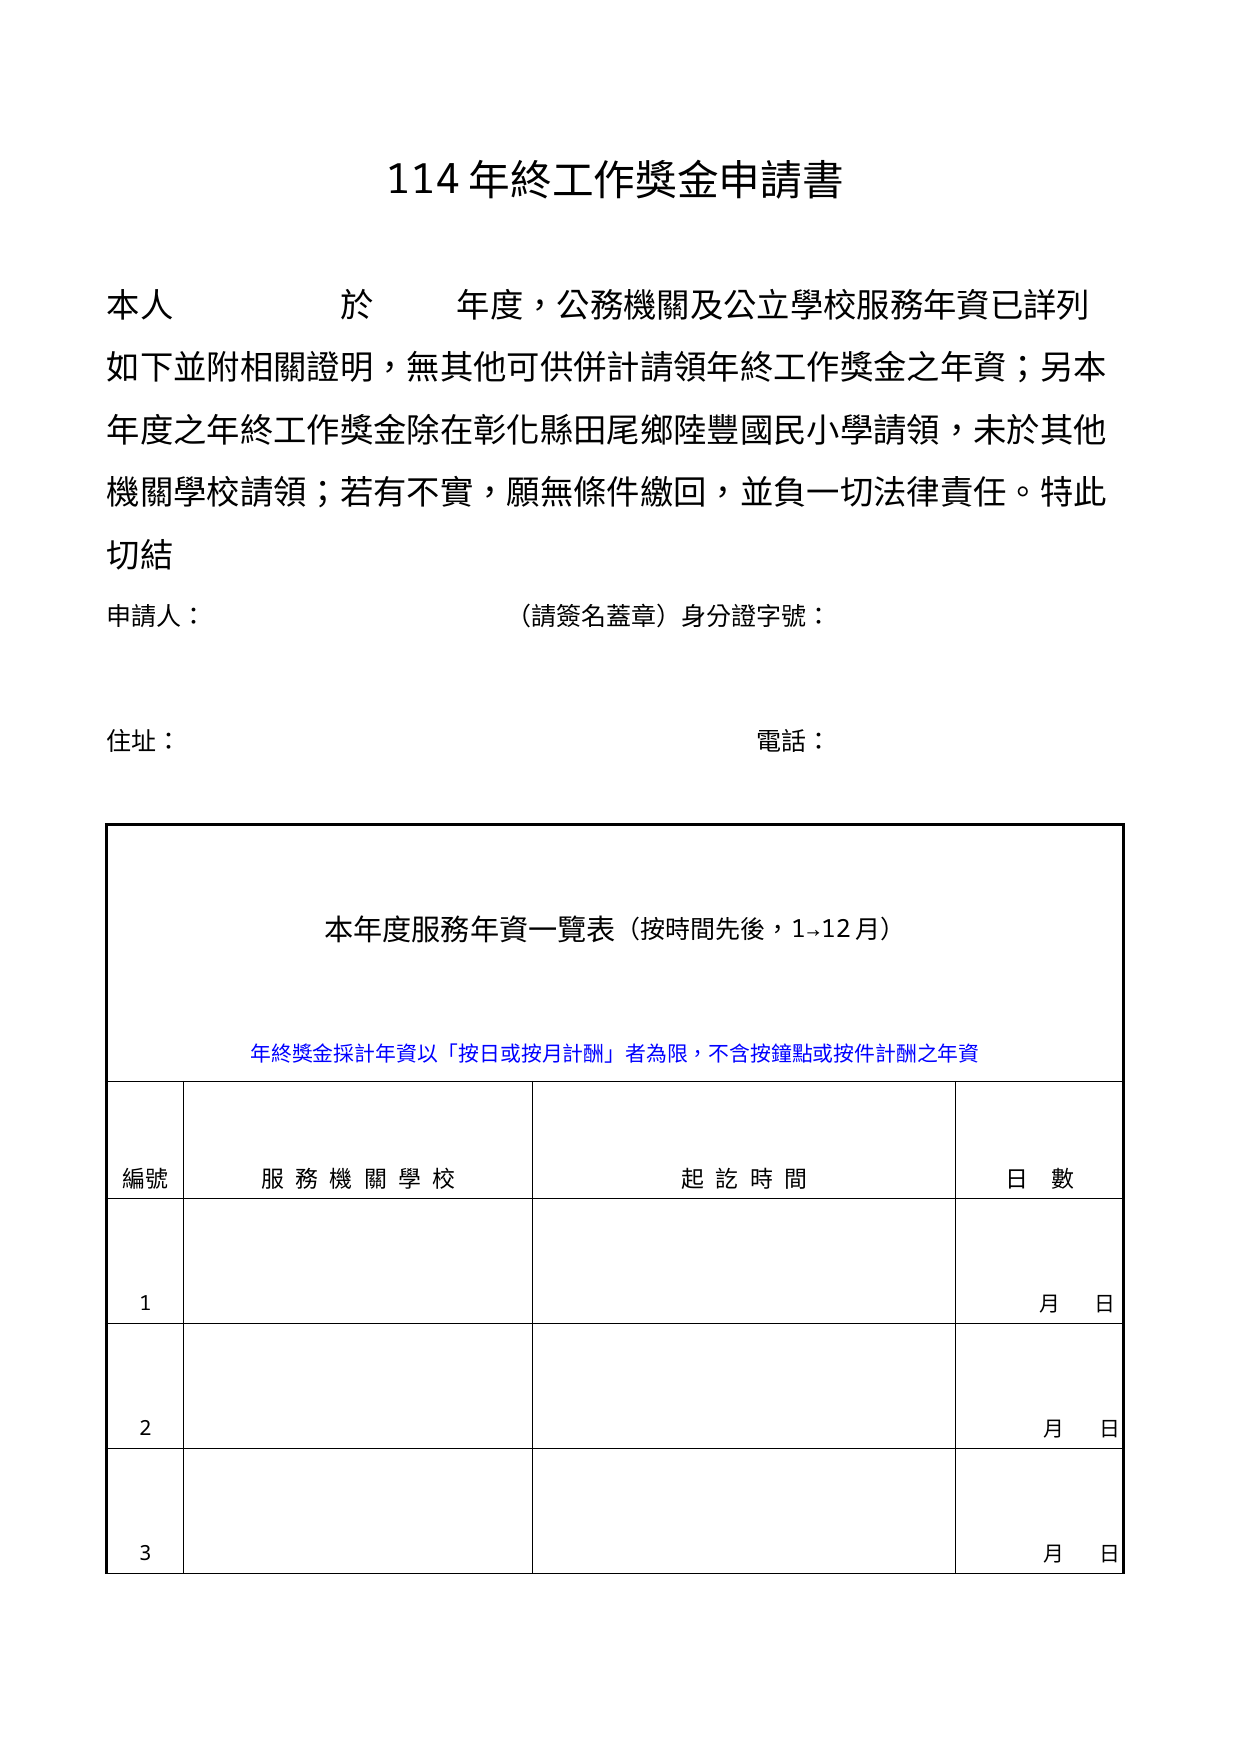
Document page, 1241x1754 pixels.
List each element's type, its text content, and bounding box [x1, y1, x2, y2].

table_cell [533, 1199, 955, 1323]
table_cell 服 務 機 關 學 校 [184, 1082, 532, 1198]
table_cell 編號 [108, 1082, 183, 1198]
table_cell [184, 1199, 532, 1323]
table_cell 日 數 [956, 1082, 1122, 1198]
table_cell [184, 1324, 532, 1448]
table_cell 月 日 [956, 1449, 1122, 1573]
table_cell 1 [108, 1199, 183, 1323]
text 住址： 電話： [106, 698, 1122, 761]
table_cell [533, 1324, 955, 1448]
table_cell 3 [108, 1449, 183, 1573]
table_header 本年度服務年資一覽表（按時間先後，1→12月） 年終獎金採計年資以「按日或按月計酬」者為限，不含按鐘點或按件計酬之年資 [108, 826, 1122, 1081]
table_cell [184, 1449, 532, 1573]
table_cell 起 訖 時 間 [533, 1082, 955, 1198]
text 申請人： （請簽名蓋章）身分證字號： [106, 573, 1122, 636]
text 本人 於 年度，公務機關及公立學校服務年資已詳列如下並附相關證明，無其他可供併計請領年終工作獎金之年資；另本年度之年終工作獎金除在彰化縣田尾鄉陸豐國民小學請領，未於其他機關學校請領；若有不實，願無條件繳回，並負一切法律責任。特此切結 [106, 261, 1122, 573]
table_cell 2 [108, 1324, 183, 1448]
text 114年終工作獎金申請書 [106, 136, 1122, 198]
table_cell 月 日 [956, 1324, 1122, 1448]
table_cell 月 日 [956, 1199, 1122, 1323]
table_cell [533, 1449, 955, 1573]
